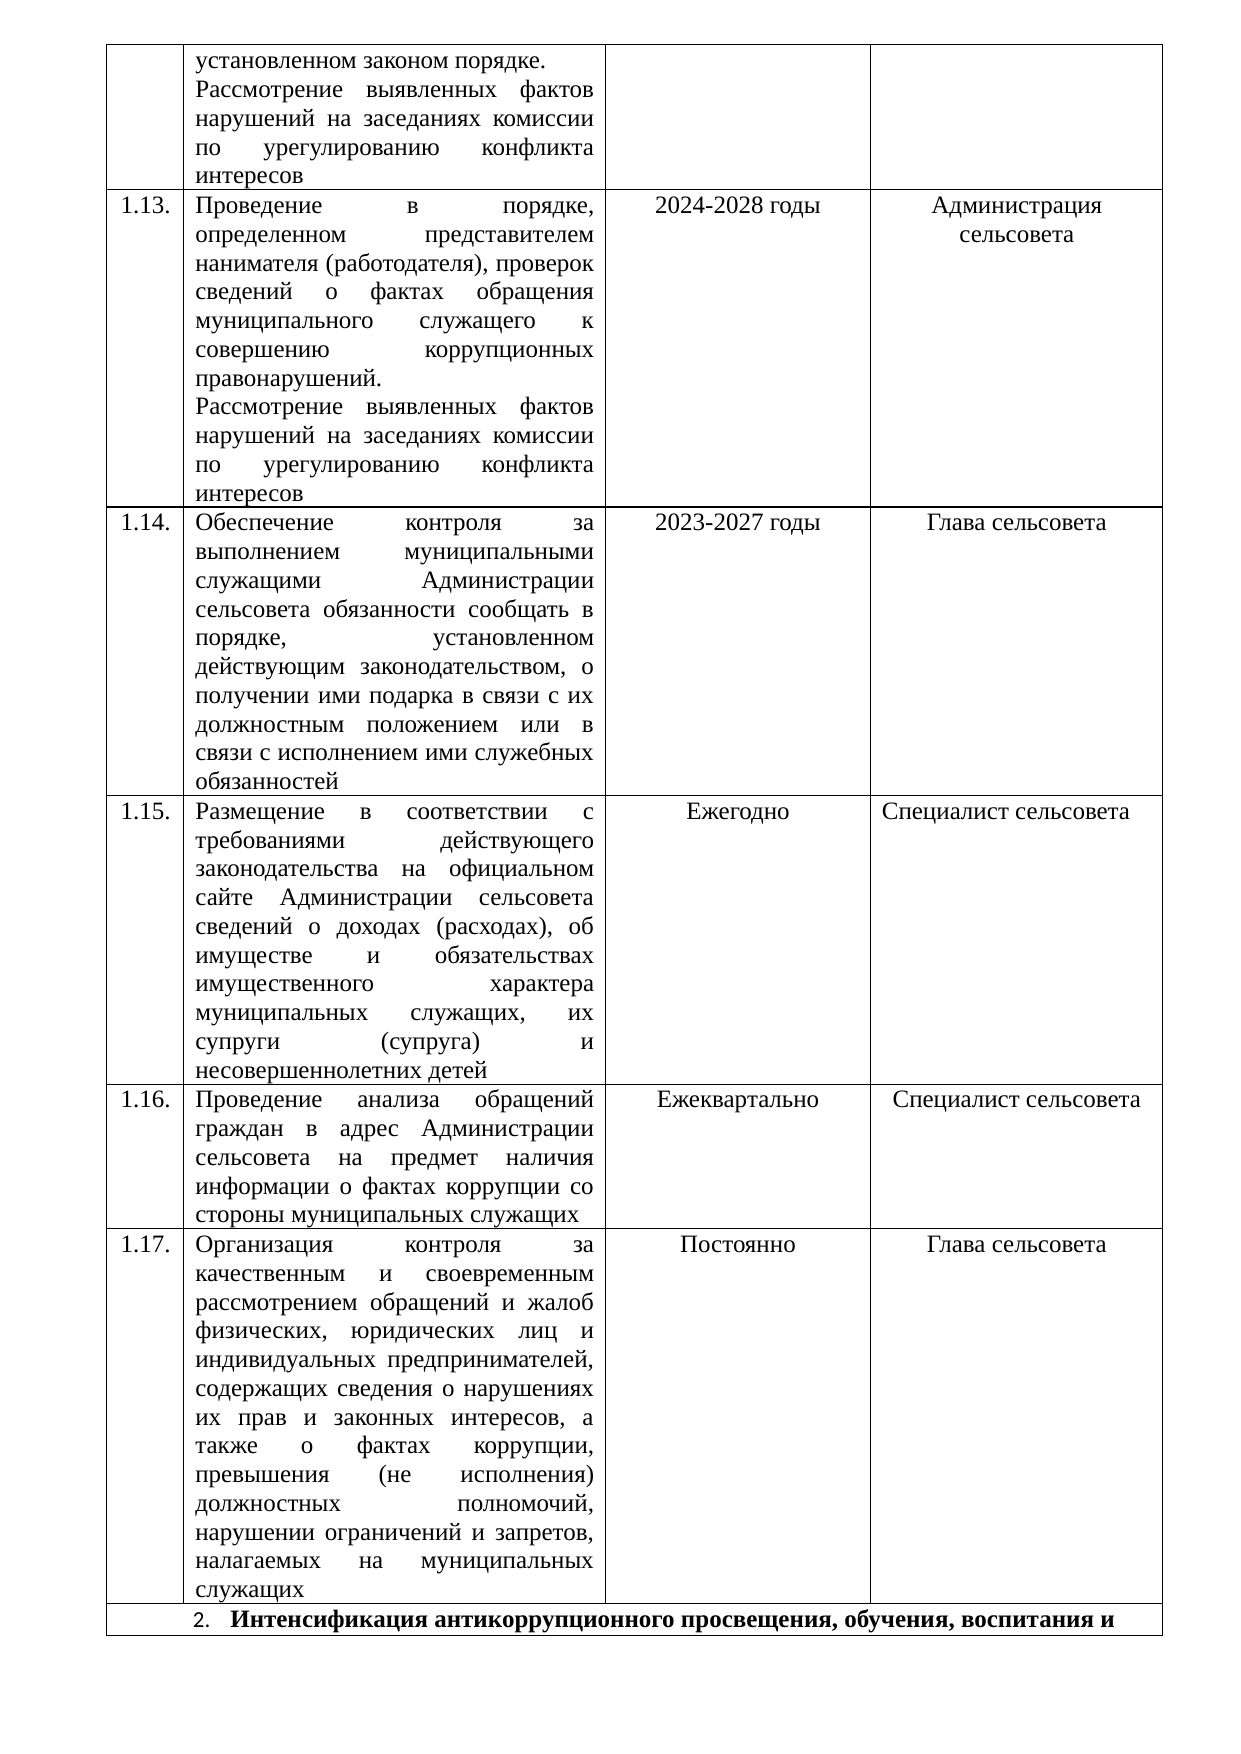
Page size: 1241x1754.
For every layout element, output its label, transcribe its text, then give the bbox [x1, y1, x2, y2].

table_cell Ежегодно [606, 796, 870, 1083]
table_cell 1.15. [107, 796, 183, 1083]
table_cell [606, 45, 870, 189]
table_cell 1.17. [107, 1229, 183, 1603]
table_cell Глава сельсовета [871, 1229, 1162, 1603]
table_cell Интенсификация антикоррупционного просвещения, обучения, воспитания и [107, 1604, 1162, 1635]
table_cell Размещение в соответствии с требованиями действующего законодательства на официальном сайте Администрации сельсовета сведений о доходах (расходах), об имуществе и обязательствах имущественного характера муниципальных служащих, их супруги (супруга) и несовершеннолетних детей [184, 796, 605, 1083]
table_cell Администрация сельсовета [871, 190, 1162, 506]
table_cell Ежеквартально [606, 1085, 870, 1228]
table_cell 2023-2027 годы [606, 508, 870, 795]
table_cell Проведение в порядке, определенном представителем нанимателя (работодателя), проверок сведений о фактах обращения муниципального служащего к совершению коррупционных правонарушений. Рассмотрение выявленных фактов нарушений на заседаниях комиссии по урегулированию конфликта интересов [184, 190, 605, 506]
table_cell Специалист сельсовета [871, 1085, 1162, 1228]
table_cell Глава сельсовета [871, 508, 1162, 795]
table_cell 1.16. [107, 1085, 183, 1228]
table_cell Постоянно [606, 1229, 870, 1603]
table_cell 1.14. [107, 508, 183, 795]
table_cell Специалист сельсовета [871, 796, 1162, 1083]
table_cell 1.13. [107, 190, 183, 506]
table_cell [871, 45, 1162, 189]
table_cell 2024-2028 годы [606, 190, 870, 506]
table_cell [107, 45, 183, 189]
table_cell Обеспечение контроля за выполнением муниципальными служащими Администрации сельсовета обязанности сообщать в порядке, установленном действующим законодательством, о получении ими подарка в связи с их должностным положением или в связи с исполнением ими служебных обязанностей [184, 508, 605, 795]
table_cell Проведение анализа обращений граждан в адрес Администрации сельсовета на предмет наличия информации о фактах коррупции со стороны муниципальных служащих [184, 1085, 605, 1228]
table_cell Организация контроля за качественным и своевременным рассмотрением обращений и жалоб физических, юридических лиц и индивидуальных предпринимателей, содержащих сведения о нарушениях их прав и законных интересов, а также о фактах коррупции, превышения (не исполнения) должностных полномочий, нарушении ограничений и запретов, налагаемых на муниципальных служащих [184, 1229, 605, 1603]
table_cell установленном законом порядке. Рассмотрение выявленных фактов нарушений на заседаниях комиссии по урегулированию конфликта интересов [184, 45, 605, 189]
